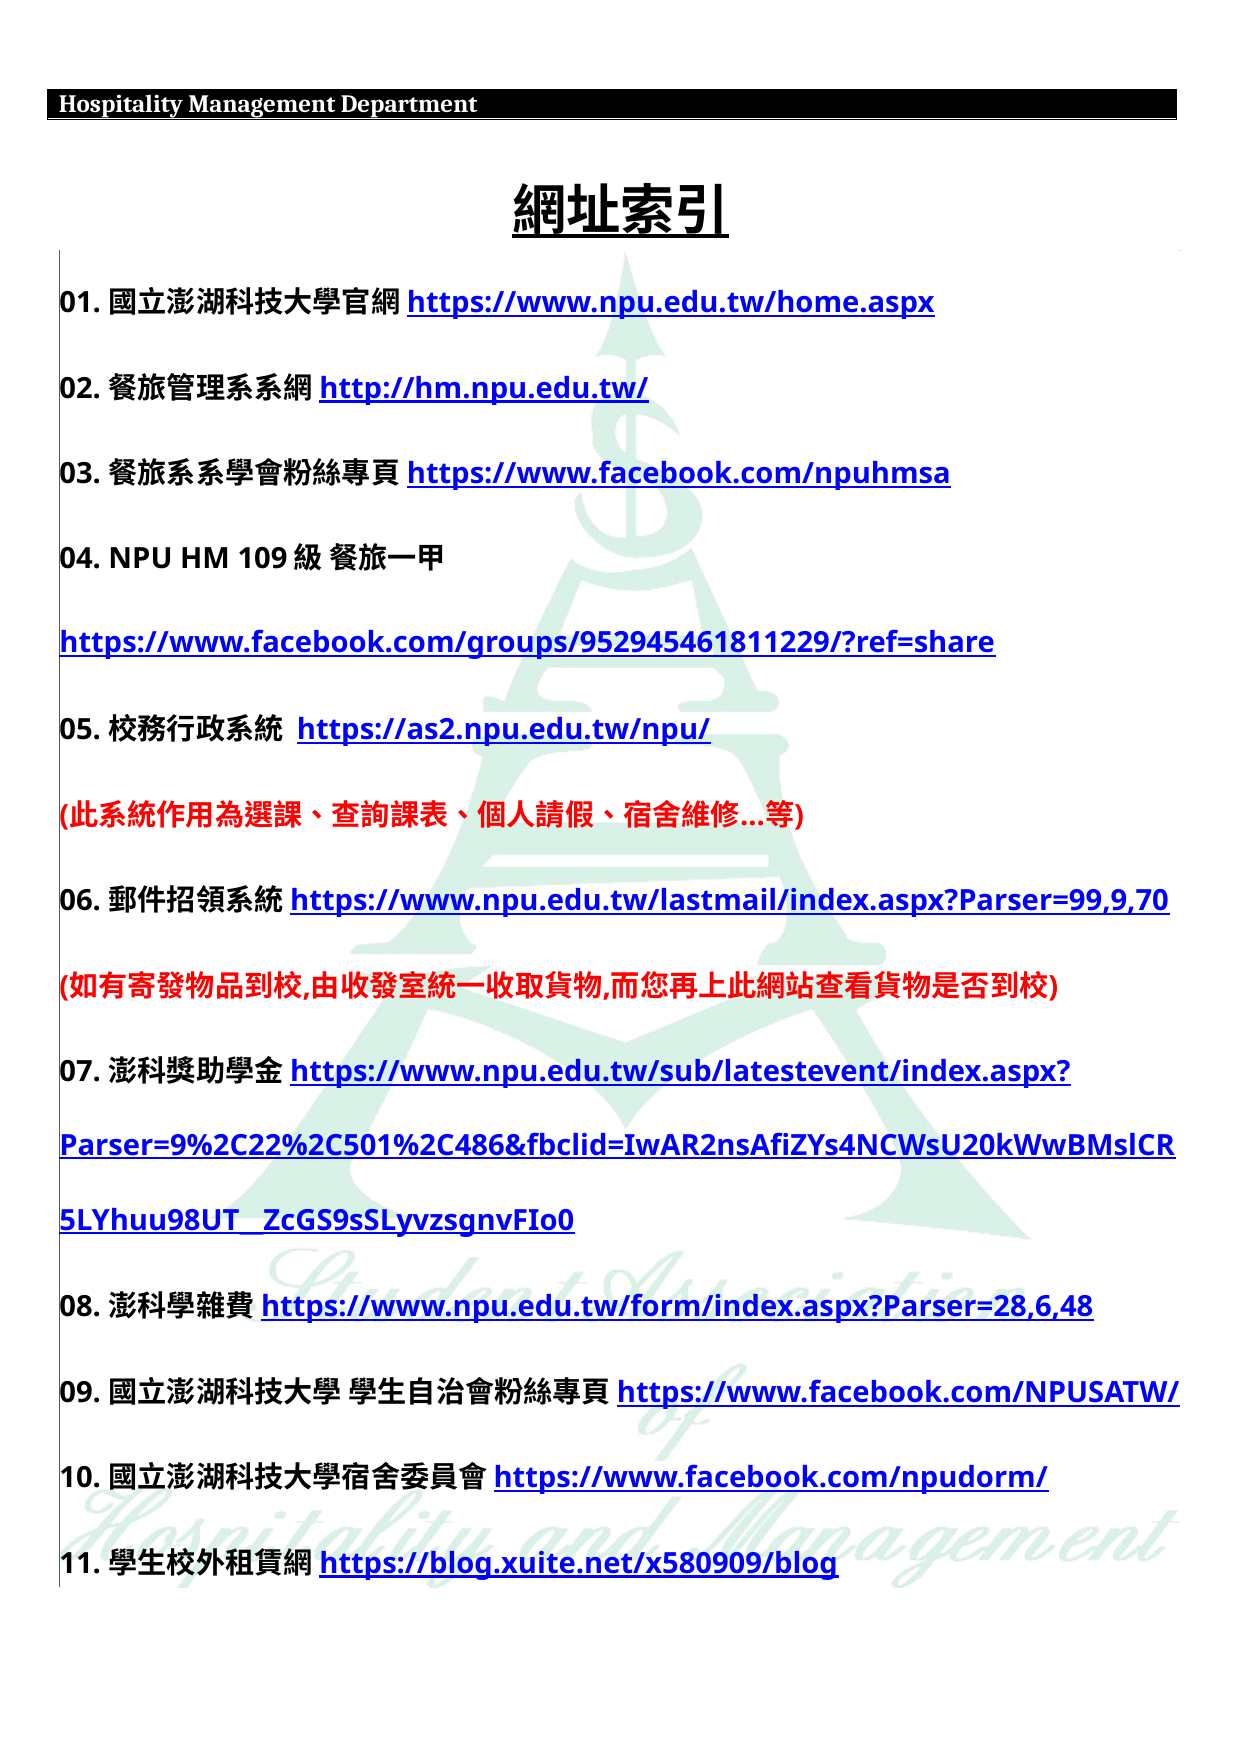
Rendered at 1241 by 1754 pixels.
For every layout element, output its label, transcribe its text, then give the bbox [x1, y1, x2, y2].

text 03. 餐旅系系學會粉絲專頁 https://www.facebook.com/npuhmsa [0, 369, 59, 454]
text 10. 國立澎湖科技大學宿舍委員會https://www.facebook.com/npudorm/ [0, 1373, 59, 1458]
text 網址索引 [59, 150, 1181, 250]
text (如有寄發物品到校,由收發室統一收取貨物,而您再上此網站查看貨物是否到校) [1181, 881, 1240, 967]
text 03. 餐旅系系學會粉絲專頁 https://www.facebook.com/npuhmsa [1181, 369, 1240, 454]
text 10. 國立澎湖科技大學宿舍委員會https://www.facebook.com/npudorm/ [1181, 1373, 1240, 1458]
text (如有寄發物品到校,由收發室統一收取貨物,而您再上此網站查看貨物是否到校) [0, 881, 59, 967]
text 06. 郵件招領系統 https://www.npu.edu.tw/lastmail/index.aspx?Parser=99,9,70 [1181, 796, 1240, 881]
text 05. 校務行政系統 https://as2.npu.edu.tw/npu/ [0, 625, 59, 710]
text 09. 國立澎湖科技大學 學生自治會粉絲專頁https://www.facebook.com/NPUSATW/ [0, 1287, 59, 1373]
text (此系統作用為選課、查詢課表、個人請假、宿舍維修...等) [1181, 710, 1240, 796]
text https://www.facebook.com/groups/952945461811229/?ref=share [1181, 539, 1240, 625]
text 07. 澎科獎助學金 https://www.npu.edu.tw/sub/latestevent/index.aspx?Parser=9%2C22%2C501%2C486&fbclid=IwAR2nsAfiZYs4NCWsU20kWwBMslCR5LYhuu98UT__ZcGS9sSLyvzsgnvFIo0 [0, 967, 59, 1202]
text 02. 餐旅管理系系網 http://hm.npu.edu.tw/ [1181, 283, 1240, 369]
text 07. 澎科獎助學金 https://www.npu.edu.tw/sub/latestevent/index.aspx?Parser=9%2C22%2C501%2C486&fbclid=IwAR2nsAfiZYs4NCWsU20kWwBMslCR5LYhuu98UT__ZcGS9sSLyvzsgnvFIo0 [1181, 967, 1240, 1202]
text 11. 學生校外租賃網 https://blog.xuite.net/x580909/blog [0, 1458, 1240, 1662]
text 02. 餐旅管理系系網 http://hm.npu.edu.tw/ [0, 283, 59, 369]
text 08. 澎科學雜費 https://www.npu.edu.tw/form/index.aspx?Parser=28,6,48 [0, 1202, 59, 1287]
text https://www.facebook.com/groups/952945461811229/?ref=share [0, 539, 59, 625]
text 04. NPU HM 109級 餐旅一甲 [1181, 454, 1240, 539]
text 09. 國立澎湖科技大學 學生自治會粉絲專頁https://www.facebook.com/NPUSATW/ [1181, 1287, 1240, 1373]
text (此系統作用為選課、查詢課表、個人請假、宿舍維修...等) [0, 710, 59, 796]
text 08. 澎科學雜費 https://www.npu.edu.tw/form/index.aspx?Parser=28,6,48 [1181, 1202, 1240, 1287]
text 06. 郵件招領系統 https://www.npu.edu.tw/lastmail/index.aspx?Parser=99,9,70 [0, 796, 59, 881]
text 05. 校務行政系統 https://as2.npu.edu.tw/npu/ [1181, 625, 1240, 710]
text 04. NPU HM 109級 餐旅一甲 [0, 454, 59, 539]
